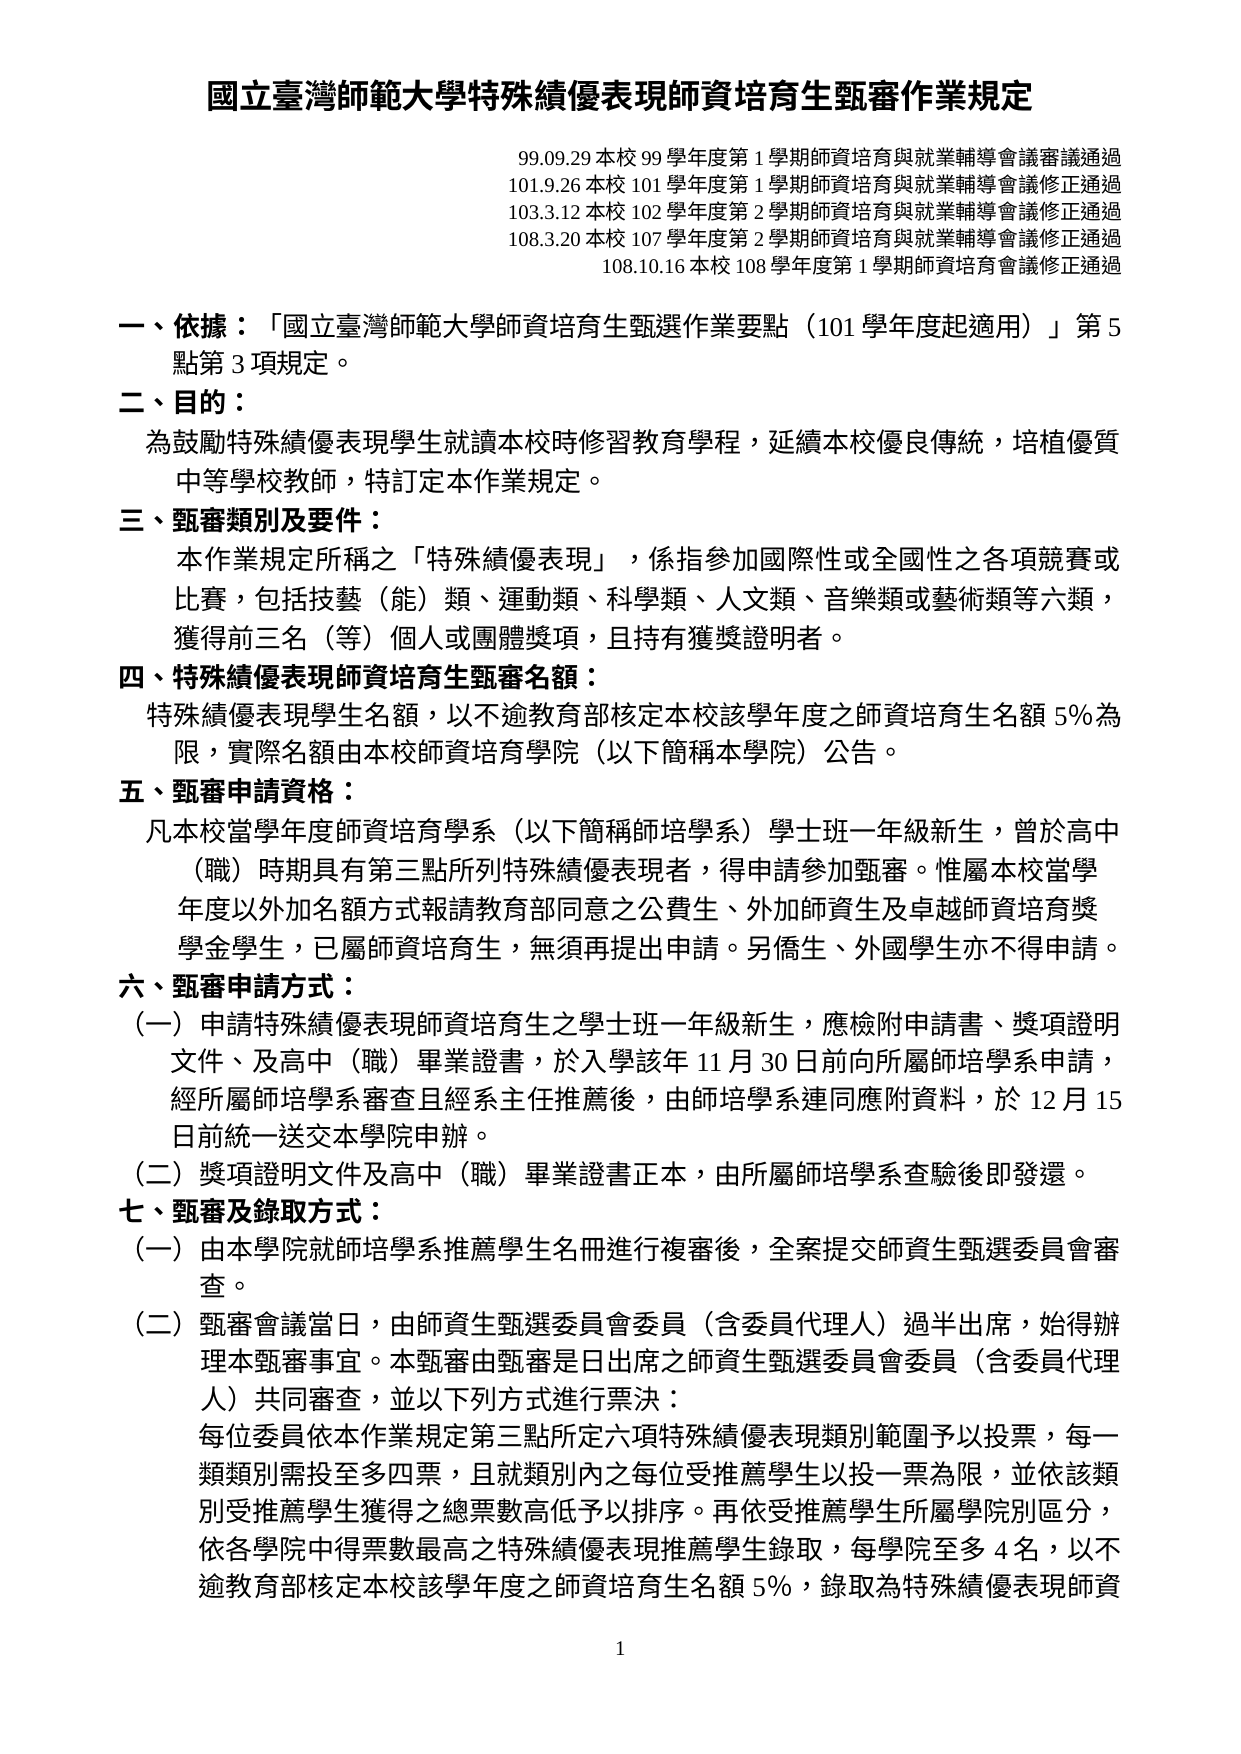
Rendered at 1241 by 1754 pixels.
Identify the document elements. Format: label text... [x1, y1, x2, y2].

text （一）由本學院就師培學系推薦學生名冊進行複審後，全案提交師資生甄選委員會審查。 [118, 1229, 1122, 1304]
text 108.10.16本校108學年度第1學期師資培育會議修正通過 [118, 252, 1122, 279]
text 特殊績優表現學生名額，以不逾教育部核定本校該學年度之師資培育生名額5％為限，實際名額由本校師資培育學院（以下簡稱本學院）公告。 [118, 695, 1122, 770]
text 凡本校當學年度師資培育學系（以下簡稱師培學系）學士班一年級新生，曾於高中（職）時期具有第三點所列特殊績優表現者，得申請參加甄審。惟屬本校當學年度以外加名額方式報請教育部同意之公費生、外加師資生及卓越師資培育獎學金學生，已屬師資培育生，無須再提出申請。另僑生、外國學生亦不得申請。 [118, 810, 1122, 967]
text 六、甄審申請方式： [118, 967, 1122, 1004]
text 每位委員依本作業規定第三點所定六項特殊績優表現類別範圍予以投票，每一類類別需投至多四票，且就類別內之每位受推薦學生以投一票為限，並依該類別受推薦學生獲得之總票數高低予以排序。再依受推薦學生所屬學院別區分，依各學院中得票數最高之特殊績優表現推薦學生錄取，每學院至多4名，以不逾教育部核定本校該學年度之師資培育生名額5％，錄取為特殊績優表現師資 [198, 1417, 1122, 1604]
text 二、目的： [118, 381, 1122, 421]
text 99.09.29本校99學年度第1學期師資培育與就業輔導會議審議通過 [118, 144, 1122, 171]
text （二）甄審會議當日，由師資生甄選委員會委員（含委員代理人）過半出席，始得辦理本甄審事宜。本甄審由甄審是日出席之師資生甄選委員會委員（含委員代理人）共同審查，並以下列方式進行票決： [118, 1304, 1122, 1417]
text 101.9.26本校101學年度第1學期師資培育與就業輔導會議修正通過 [118, 171, 1122, 198]
text 三、甄審類別及要件： [118, 499, 1122, 538]
text 七、甄審及錄取方式： [118, 1192, 1122, 1229]
text （一）申請特殊績優表現師資培育生之學士班一年級新生，應檢附申請書、獎項證明文件、及高中（職）畢業證書，於入學該年11月30日前向所屬師培學系申請，經所屬師培學系審查且經系主任推薦後，由師培學系連同應附資料，於12月15日前統一送交本學院申辦。 [118, 1004, 1122, 1154]
text 一、依據：「國立臺灣師範大學師資培育生甄選作業要點（101學年度起適用）」第5點第3項規定。 [118, 306, 1122, 381]
text 108.3.20本校107學年度第2學期師資培育與就業輔導會議修正通過 [118, 225, 1122, 252]
text 國立臺灣師範大學特殊績優表現師資培育生甄審作業規定 [118, 75, 1122, 117]
text 五、甄審申請資格： [118, 770, 1122, 810]
text 103.3.12本校102學年度第2學期師資培育與就業輔導會議修正通過 [118, 198, 1122, 225]
text 本作業規定所稱之「特殊績優表現」，係指參加國際性或全國性之各項競賽或比賽，包括技藝（能）類、運動類、科學類、人文類、音樂類或藝術類等六類，獲得前三名（等）個人或團體獎項，且持有獲獎證明者。 [173, 538, 1122, 656]
text （二）獎項證明文件及高中（職）畢業證書正本，由所屬師培學系查驗後即發還。 [118, 1154, 1122, 1192]
text 為鼓勵特殊績優表現學生就讀本校時修習教育學程，延續本校優良傳統，培植優質中等學校教師，特訂定本作業規定。 [118, 421, 1122, 499]
text 四、特殊績優表現師資培育生甄審名額： [118, 656, 1122, 695]
